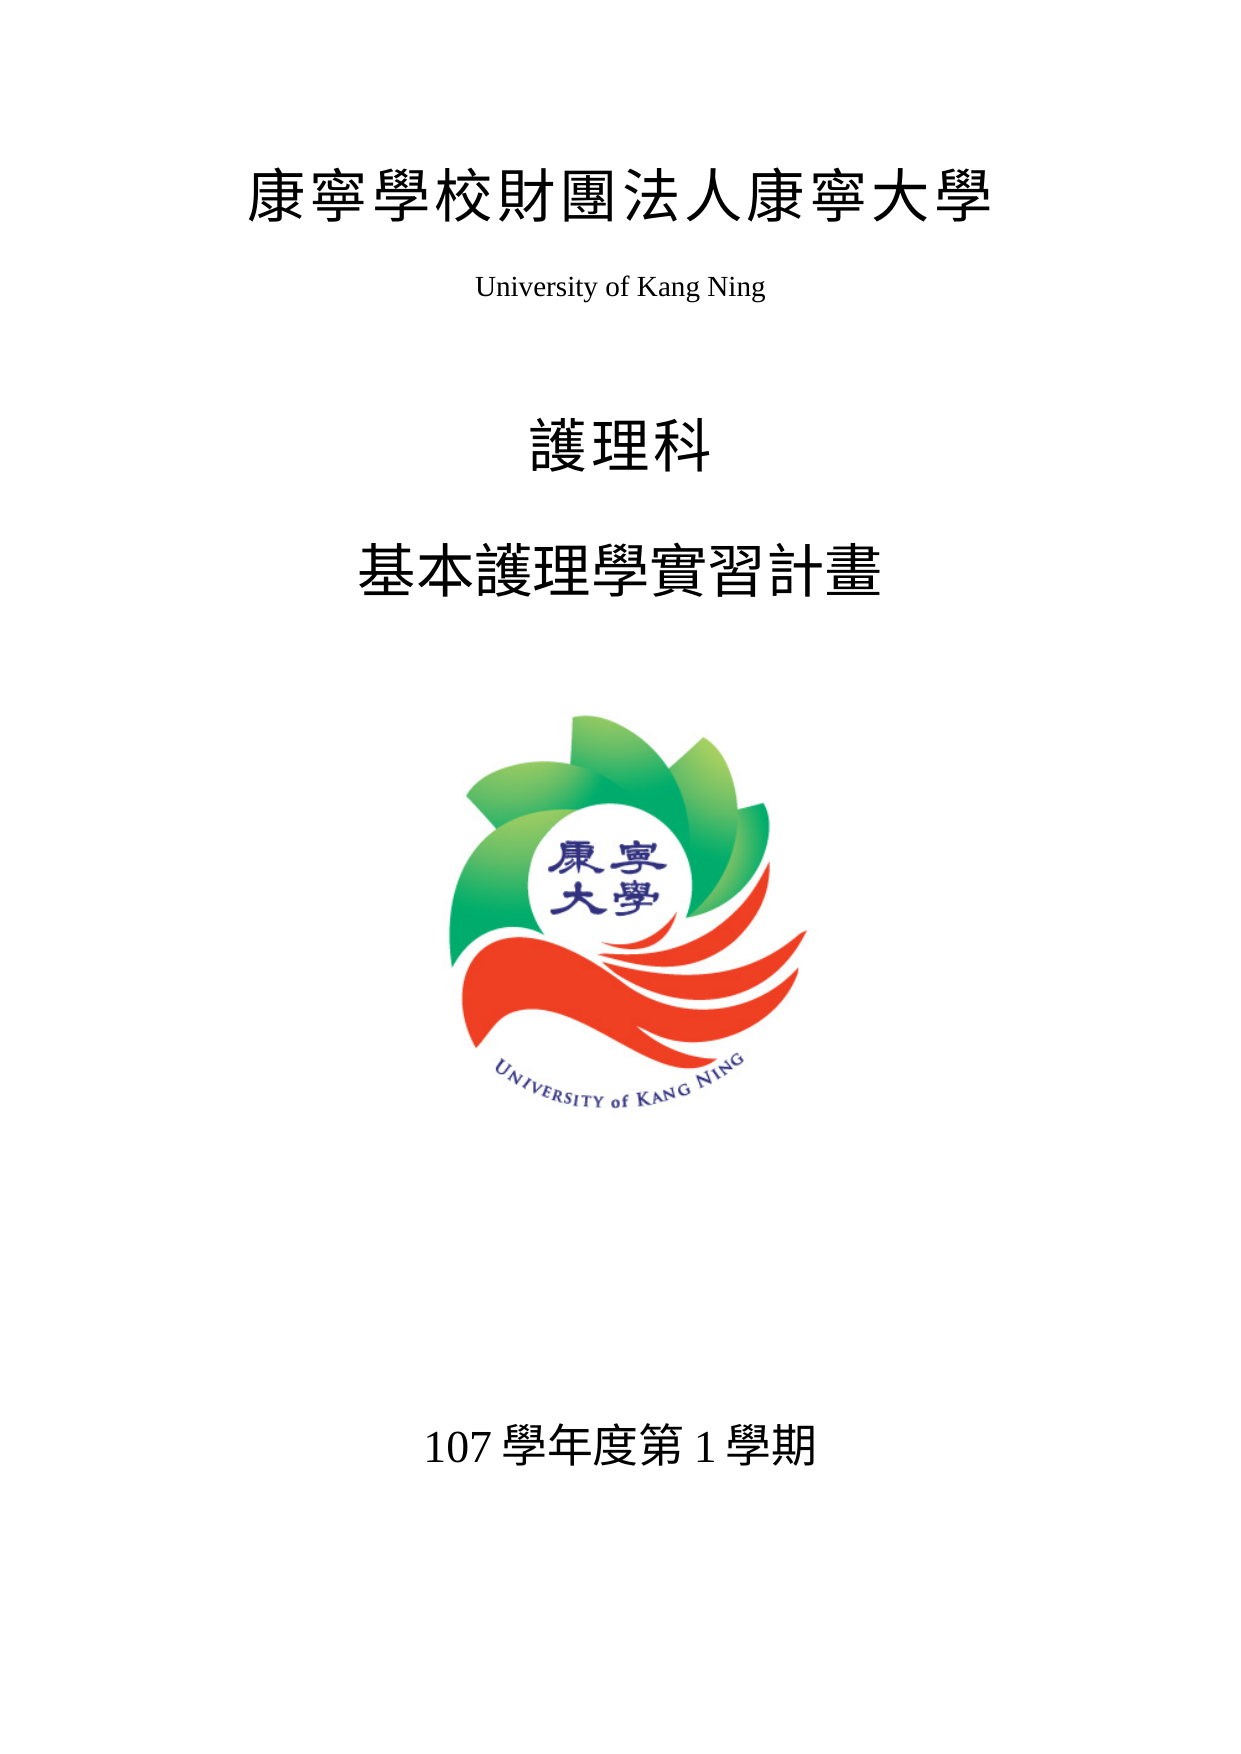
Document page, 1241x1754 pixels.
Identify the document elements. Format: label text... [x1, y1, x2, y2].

text 護理科 [118, 369, 1122, 494]
text 107學年度第1學期 [118, 1369, 1122, 1494]
text University of Kang Ning [118, 244, 1122, 307]
text 康寧學校財團法人康寧大學 [118, 119, 1122, 244]
text 基本護理學實習計畫 [118, 494, 1122, 619]
